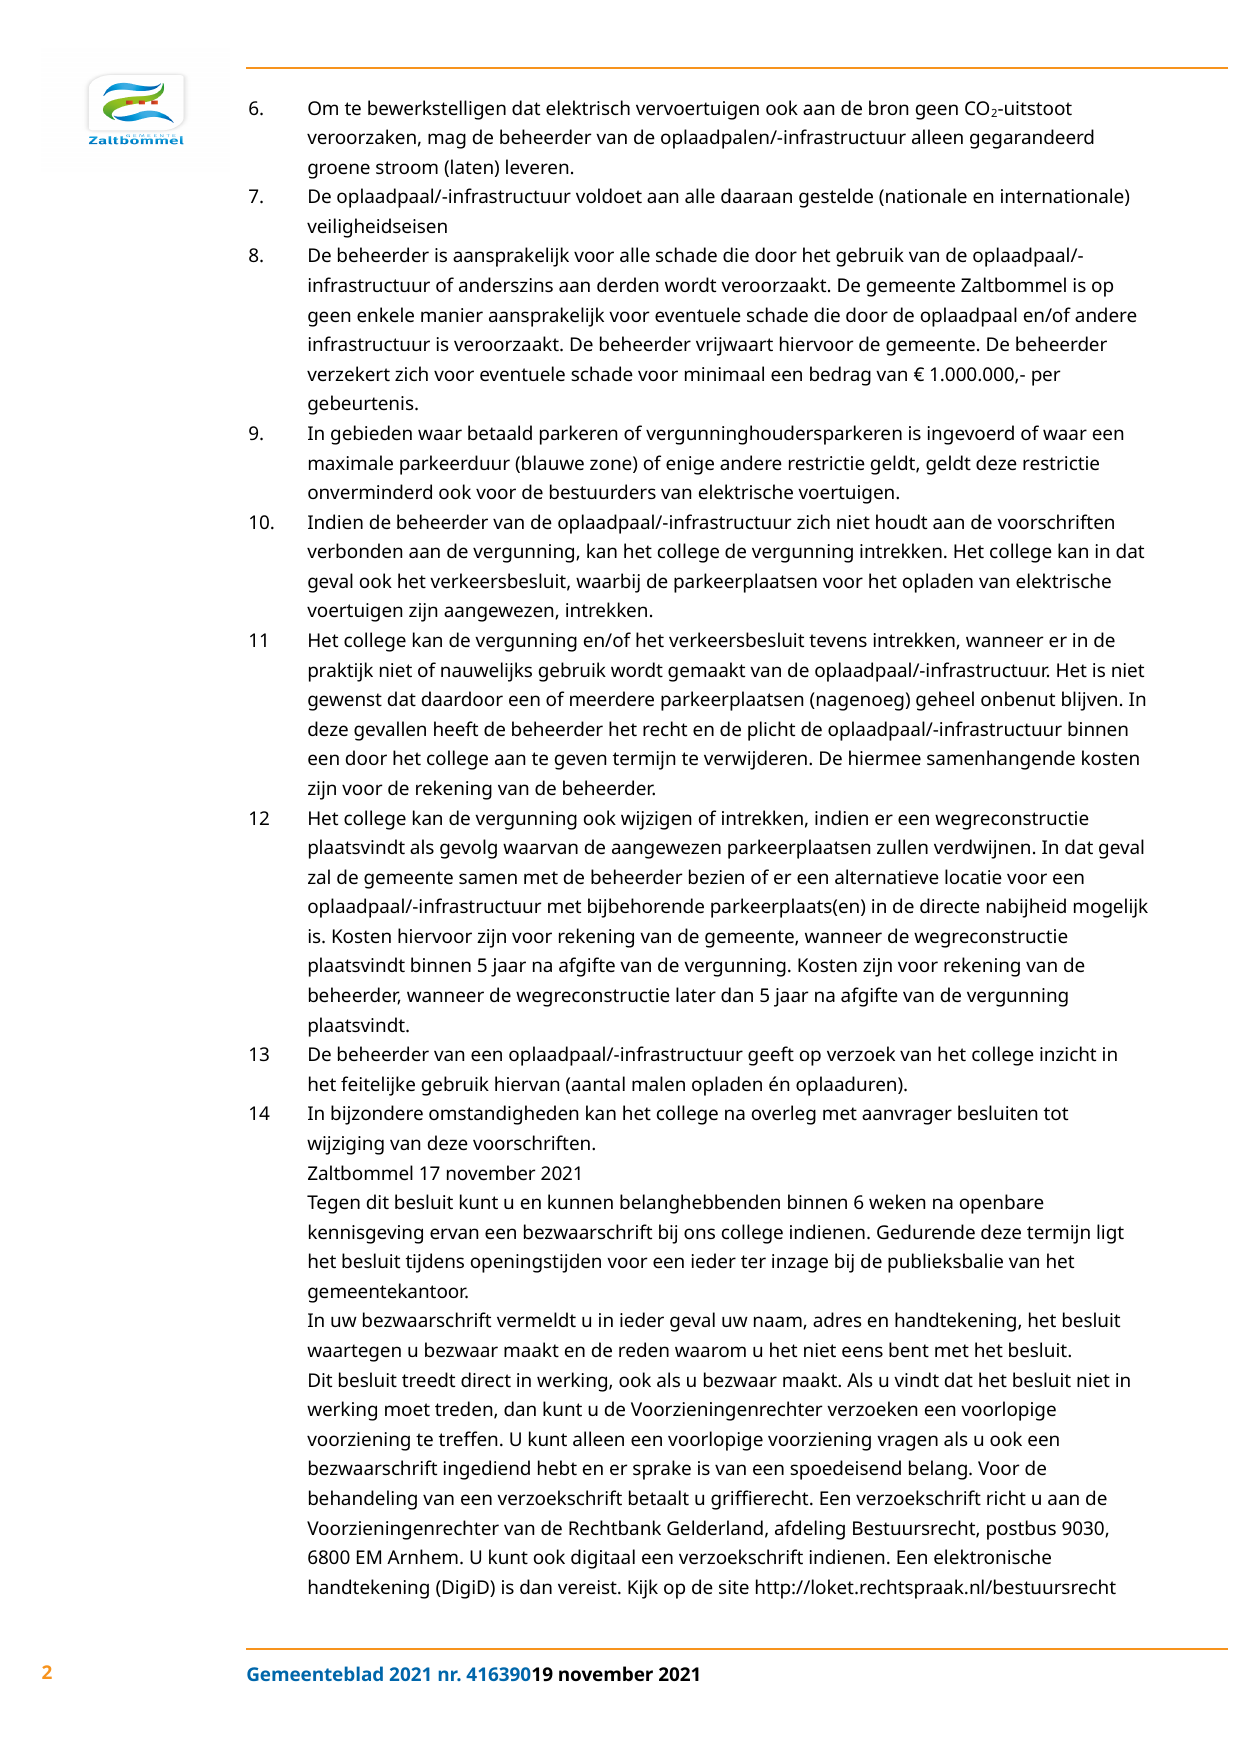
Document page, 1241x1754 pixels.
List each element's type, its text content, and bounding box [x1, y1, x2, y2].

list De beheerder van een oplaadpaal/-infrastructuur geeft op verzoek van het college inzicht in het feitelijke gebruik hiervan (aantal malen opladen én oplaaduren). [248, 1041, 1152, 1097]
list Het college kan de vergunning en/of het verkeersbesluit tevens intrekken, wanneer er in de praktijk niet of nauwelijks gebruik wordt gemaakt van de oplaadpaal/-infrastructuur. Het is niet gewenst dat daardoor een of meerdere parkeerplaatsen (nagenoeg) geheel onbenut blijven. In deze gevallen heeft de beheerder het recht en de plicht de oplaadpaal/-infrastructuur binnen een door het college aan te geven termijn te verwijderen. De hiermee samenhangende kosten zijn voor de rekening van de beheerder. [248, 627, 1152, 801]
list Het college kan de vergunning ook wijzigen of intrekken, indien er een wegreconstructie plaatsvindt als gevolg waarvan de aangewezen parkeerplaatsen zullen verdwijnen. In dat geval zal de gemeente samen met de beheerder bezien of er een alternatieve locatie voor een oplaadpaal/-infrastructuur met bijbehorende parkeerplaats(en) in de directe nabijheid mogelijk is. Kosten hiervoor zijn voor rekening van de gemeente, wanneer de wegreconstructie plaatsvindt binnen 5 jaar na afgifte van de vergunning. Kosten zijn voor rekening van de beheerder, wanneer de wegreconstructie later dan 5 jaar na afgifte van de vergunning plaatsvindt. [248, 805, 1152, 1038]
list Dit besluit treedt direct in werking, ook als u bezwaar maakt. Als u vindt dat het besluit niet in werking moet treden, dan kunt u de Voorzieningenrechter verzoeken een voorlopige voorziening te treffen. U kunt alleen een voorlopige voorziening vragen als u ook een bezwaarschrift ingediend hebt en er sprake is van een spoedeisend belang. Voor de behandeling van een verzoekschrift betaalt u griffierecht. Een verzoekschrift richt u aan de Voorzieningenrechter van de Rechtbank Gelderland, afdeling Bestuursrecht, postbus 9030, 6800 EM Arnhem. U kunt ook digitaal een verzoekschrift indienen. Een elektronische handtekening (DigiD) is dan vereist. Kijk op de site http://loket.rechtspraak.nl/bestuursrecht [248, 1367, 1152, 1600]
list Om te bewerkstelligen dat elektrisch vervoertuigen ook aan de bron geen CO2-uitstoot veroorzaken, mag de beheerder van de oplaadpalen/-infrastructuur alleen gegarandeerd groene stroom (laten) leveren. [248, 95, 1152, 180]
list In uw bezwaarschrift vermeldt u in ieder geval uw naam, adres en handtekening, het besluit waartegen u bezwaar maakt en de reden waarom u het niet eens bent met het besluit. [248, 1308, 1152, 1363]
list Zaltbommel 17 november 2021 [248, 1160, 1152, 1186]
picture [41, 47, 231, 172]
list Tegen dit besluit kunt u en kunnen belanghebbenden binnen 6 weken na openbare kennisgeving ervan een bezwaarschrift bij ons college indienen. Gedurende deze termijn ligt het besluit tijdens openingstijden voor een ieder ter inzage bij de publieksbalie van het gemeentekantoor. [248, 1189, 1152, 1304]
list De oplaadpaal/-infrastructuur voldoet aan alle daaraan gestelde (nationale en internationale) veiligheidseisen [248, 183, 1152, 239]
list In bijzondere omstandigheden kan het college na overleg met aanvrager besluiten tot wijziging van deze voorschriften. [248, 1101, 1152, 1156]
list Indien de beheerder van de oplaadpaal/-infrastructuur zich niet houdt aan de voorschriften verbonden aan de vergunning, kan het college de vergunning intrekken. Het college kan in dat geval ook het verkeersbesluit, waarbij de parkeerplaatsen voor het opladen van elektrische voertuigen zijn aangewezen, intrekken. [248, 509, 1152, 623]
list In gebieden waar betaald parkeren of vergunninghoudersparkeren is ingevoerd of waar een maximale parkeerduur (blauwe zone) of enige andere restrictie geldt, geldt deze restrictie onverminderd ook voor de bestuurders van elektrische voertuigen. [248, 420, 1152, 505]
list De beheerder is aansprakelijk voor alle schade die door het gebruik van de oplaadpaal/-infrastructuur of anderszins aan derden wordt veroorzaakt. De gemeente Zaltbommel is op geen enkele manier aansprakelijk voor eventuele schade die door de oplaadpaal en/of andere infrastructuur is veroorzaakt. De beheerder vrijwaart hiervoor de gemeente. De beheerder verzekert zich voor eventuele schade voor minimaal een bedrag van € 1.000.000,- per gebeurtenis. [248, 243, 1152, 416]
